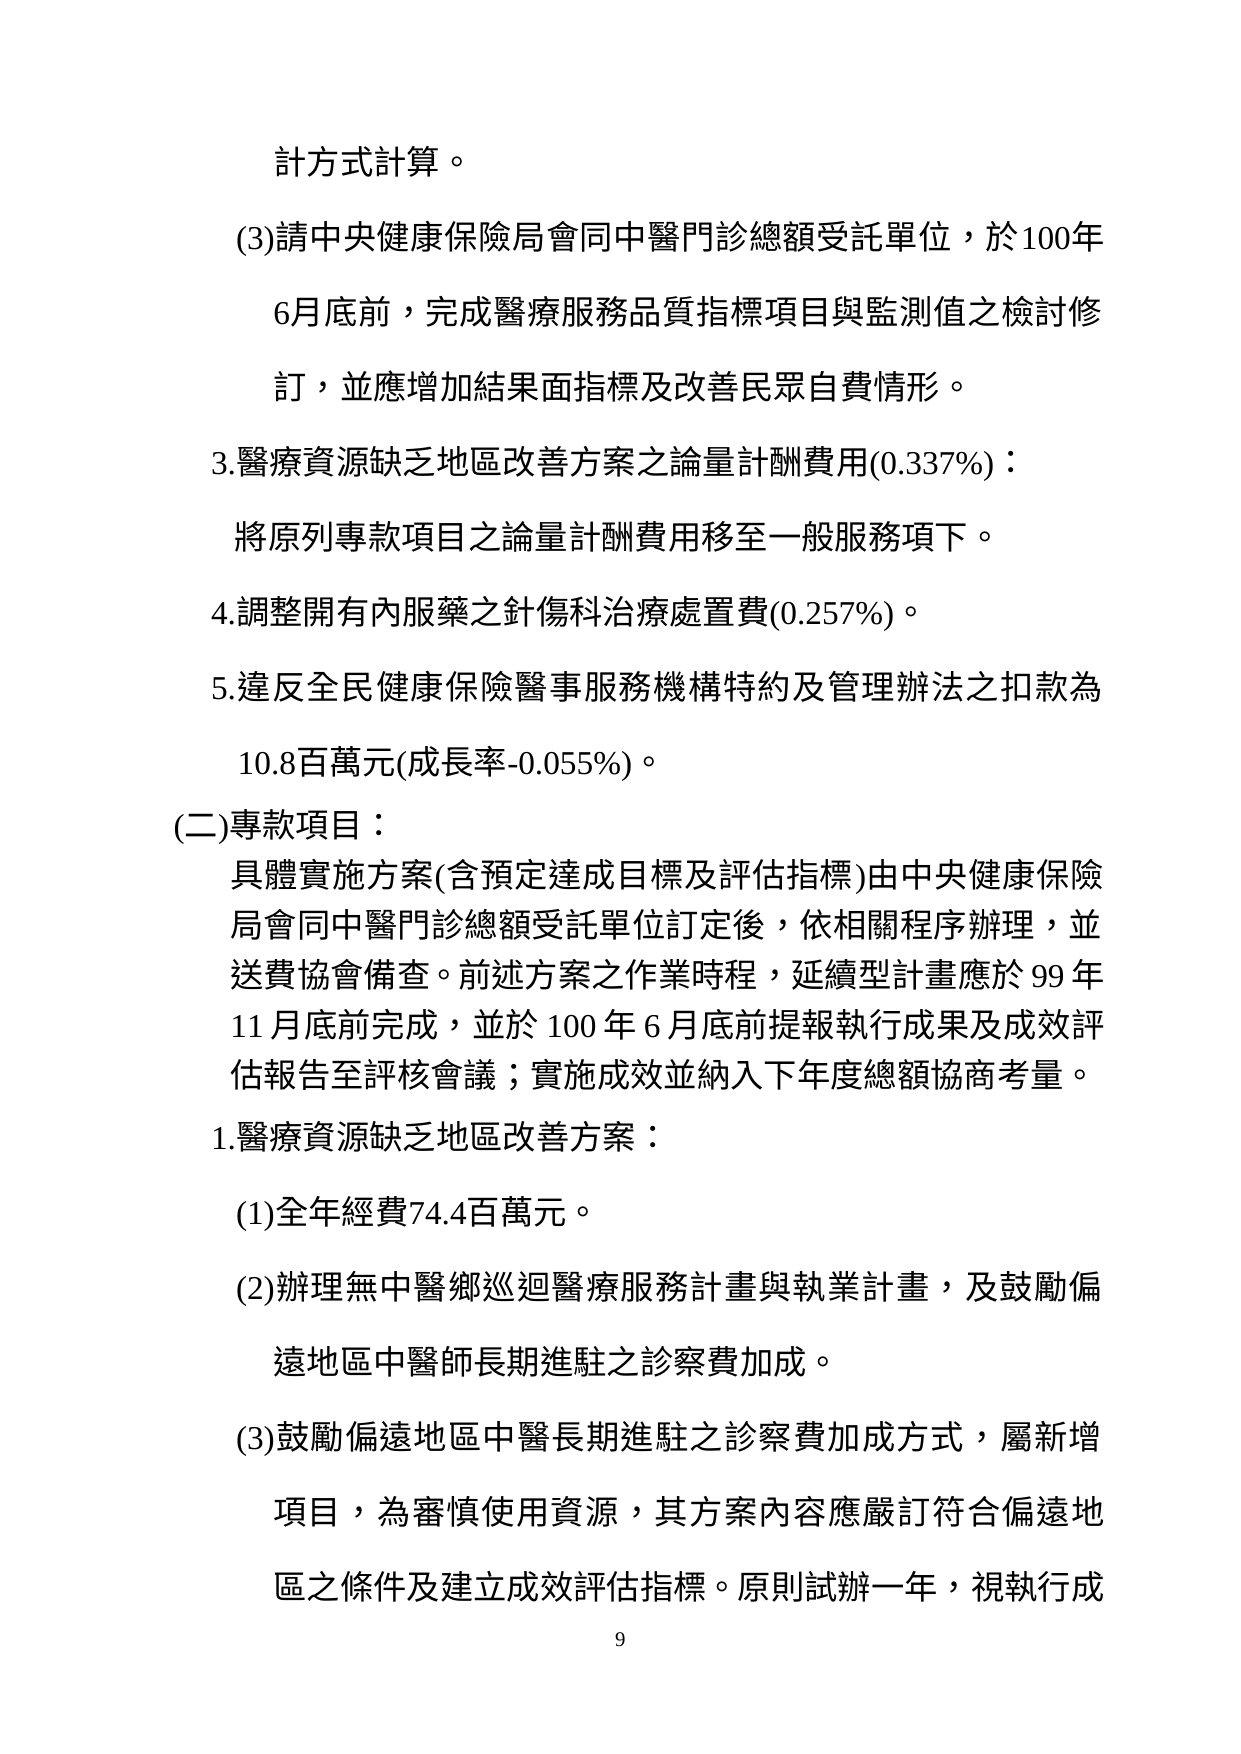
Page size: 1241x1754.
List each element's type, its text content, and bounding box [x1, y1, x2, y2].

text (二)專款項目： [173, 798, 1104, 848]
text (3)請中央健康保險局會同中醫門診總額受託單位，於100年6月底前，完成醫療服務品質指標項目與監測值之檢討修訂，並應增加結果面指標及改善民眾自費情形。 [236, 198, 1104, 423]
text 1.醫療資源缺乏地區改善方案： [211, 1098, 1104, 1173]
text (1)全年經費74.4百萬元。 [236, 1173, 1104, 1248]
text 將原列專款項目之論量計酬費用移至一般服務項下。 [234, 498, 1104, 573]
text 計方式計算。 [236, 123, 1104, 198]
text 具體實施方案(含預定達成目標及評估指標)由中央健康保險局會同中醫門診總額受託單位訂定後，依相關程序辦理，並送費協會備查。前述方案之作業時程，延續型計畫應於99年11月底前完成，並於100年6月底前提報執行成果及成效評估報告至評核會議；實施成效並納入下年度總額協商考量。 [230, 848, 1104, 1098]
text 3.醫療資源缺乏地區改善方案之論量計酬費用(0.337%)： [211, 423, 1104, 498]
text 5.違反全民健康保險醫事服務機構特約及管理辦法之扣款為10.8百萬元(成長率-0.055%)。 [211, 648, 1104, 798]
text (2)辦理無中醫鄉巡迴醫療服務計畫與執業計畫，及鼓勵偏遠地區中醫師長期進駐之診察費加成。 [236, 1248, 1104, 1398]
text (3)鼓勵偏遠地區中醫長期進駐之診察費加成方式，屬新增項目，為審慎使用資源，其方案內容應嚴訂符合偏遠地區之條件及建立成效評估指標。原則試辦一年，視執行成 [236, 1398, 1104, 1623]
text 4.調整開有內服藥之針傷科治療處置費(0.257%)。 [211, 573, 1104, 648]
